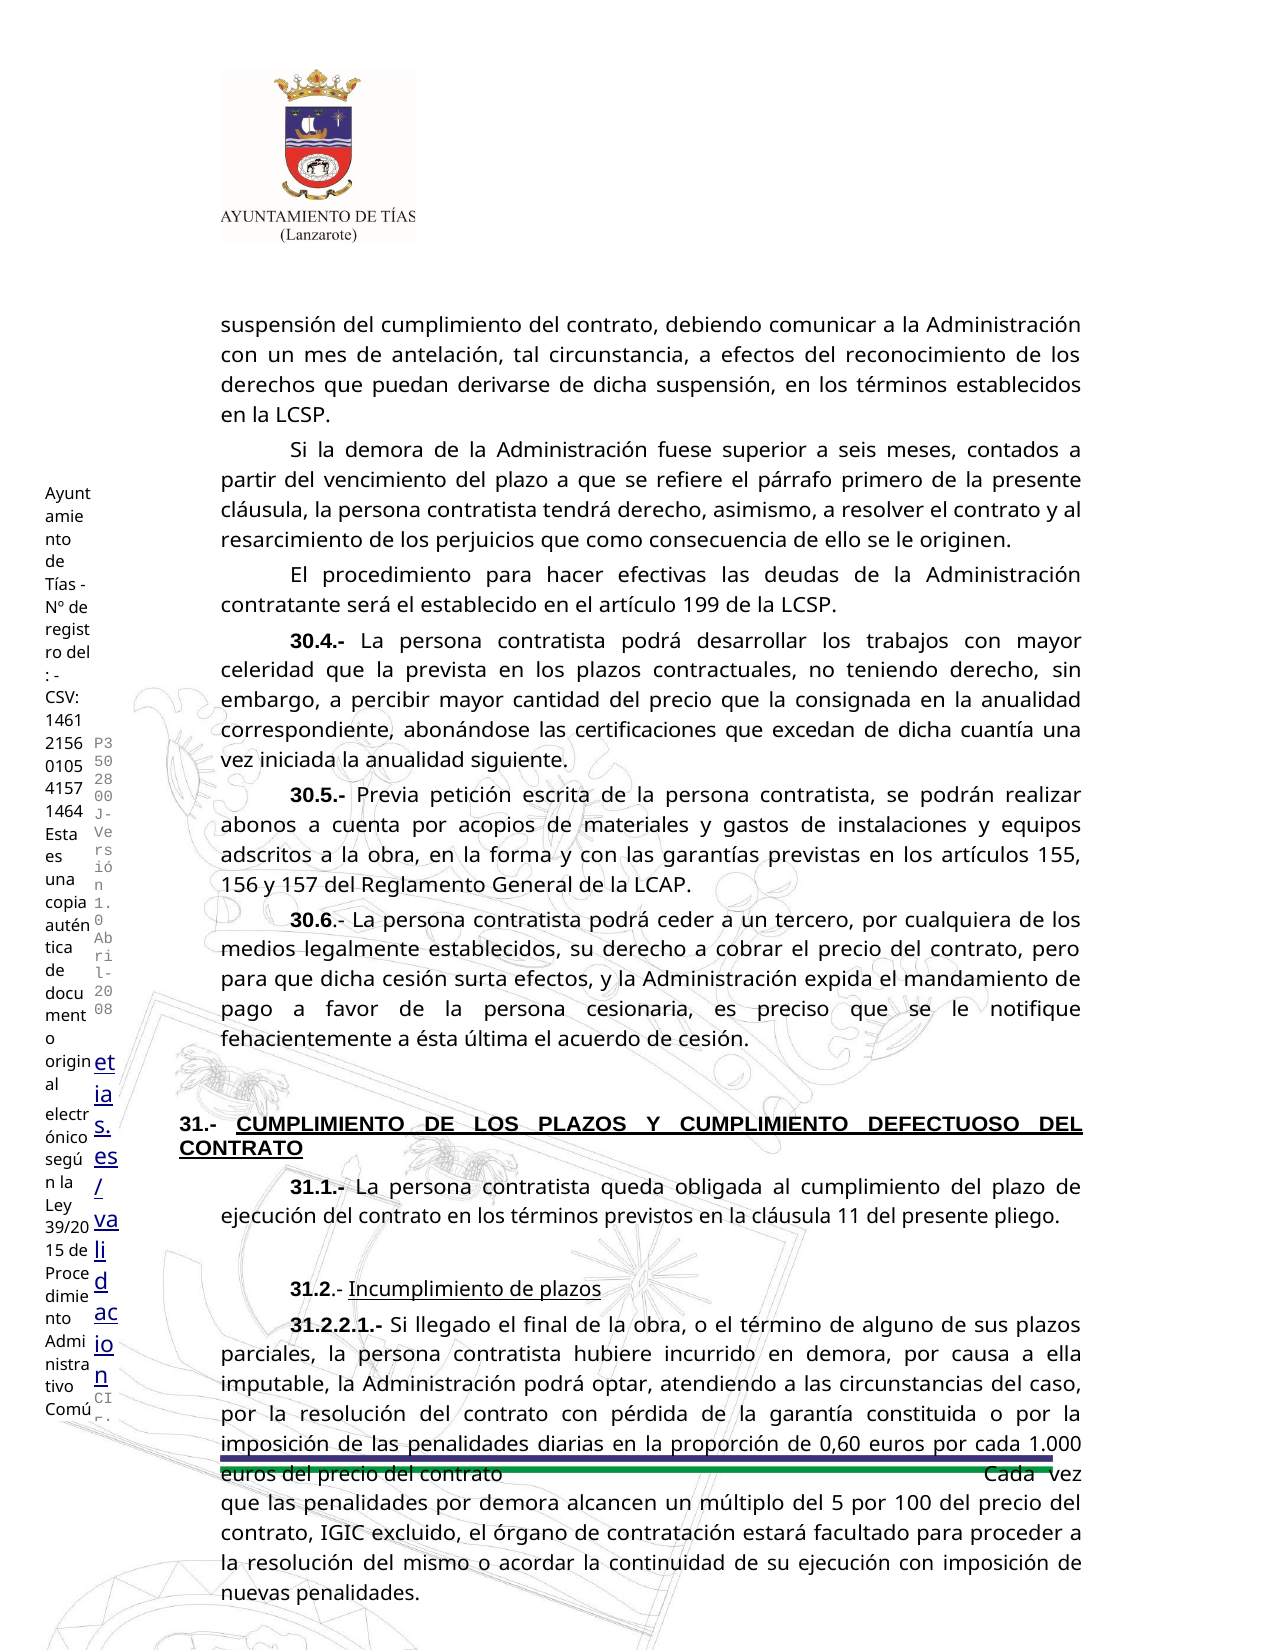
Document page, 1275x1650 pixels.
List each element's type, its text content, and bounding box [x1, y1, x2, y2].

text 31.2.- Incumplimiento de plazos [989, 1274, 1096, 1303]
text 30.6.- La persona contratista podrá ceder a un tercero, por cualquiera de los medios legalmente establecidos, su derecho a cobrar el precio del contrato, pero para que dicha cesión surta efectos, y la Administración expida el mandamiento de pago a favor de la persona cesionaria, es preciso que se le notifique fehacientemente a ésta última el acuerdo de cesión. [989, 905, 1082, 1052]
text 31.1.- La persona contratista queda obligada al cumplimiento del plazo de ejecución del contrato en los términos previstos en la cláusula 11 del presente pliego. [989, 1172, 1082, 1230]
text 30.5.- Previa petición escrita de la persona contratista, se podrán realizar abonos a cuenta por acopios de materiales y gastos de instalaciones y equipos adscritos a la obra, en la forma y con las garantías previstas en los artículos 155, 156 y 157 del Reglamento General de la LCAP. [989, 780, 1082, 898]
text 30.4.- La persona contratista podrá desarrollar los trabajos con mayor celeridad que la prevista en los plazos contractuales, no teniendo derecho, sin embargo, a percibir mayor cantidad del precio que la consignada en la anualidad correspondiente, abonándose las certificaciones que excedan de dicha cuantía una vez iniciada la anualidad siguiente. [220, 626, 1082, 773]
text Si la demora de la Administración fuese superior a seis meses, contados a partir del vencimiento del plazo a que se refiere el párrafo primero de la presente cláusula, la persona contratista tendrá derecho, asimismo, a resolver el contrato y al resarcimiento de los perjuicios que como consecuencia de ello se le originen. [220, 435, 1082, 553]
text P3502800J-Versión 1.0 Abril-2008 [94, 736, 114, 1019]
text El procedimiento para hacer efectivas las deudas de la Administración contratante será el establecido en el artículo 199 de la LCSP. [220, 561, 1082, 619]
text 31.2.2.1.- Si llegado el final de la obra, o el término de alguno de sus plazos parciales, la persona contratista hubiere incurrido en demora, por causa a ella imputable, la Administración podrá optar, atendiendo a las circunstancias del caso, por la resolución del contrato con pérdida de la garantía constituida o por la imposición de las penalidades diarias en la proporción de 0,60 euros por cada 1.000 euros del precio del contrato Cada vez que las penalidades por demora alcancen un múltiplo del 5 por 100 del precio del contrato, IGIC excluido, el órgano de contratación estará facultado para proceder a la resolución del mismo o acordar la continuidad de su ejecución con imposición de nuevas penalidades. [989, 1310, 1082, 1606]
text electrónico según la Ley 39/2015 de Procedimiento Administrativo Común Electrónico. Puede comprobar su autenticidad en: [45, 1102, 92, 1421]
subtitle 31.- CUMPLIMIENTO DE LOS PLAZOS Y CUMPLIMIENTO DEFECTUOSO DEL CONTRATO [989, 1111, 1082, 1132]
text Ayuntamiento de Tías - Nº de registro del : - CSV: 14612156010541571464 Esta es una copia auténtica de documento original [45, 482, 92, 1095]
text http://sede.ayuntamientodetias.es/validacion CIF: [94, 1046, 119, 1229]
text suspensión del cumplimiento del contrato, debiendo comunicar a la Administración con un mes de antelación, tal circunstancia, a efectos del reconocimiento de los derechos que puedan derivarse de dicha suspensión, en los términos establecidos en la LCSP. [220, 310, 1082, 428]
subtitle 31.- CUMPLIMIENTO DE LOS PLAZOS Y CUMPLIMIENTO DEFECTUOSO DEL CONTRATO [989, 1135, 1082, 1160]
text http://sede.ayuntamientodetias.es/validacion CIF: [94, 1231, 119, 1421]
